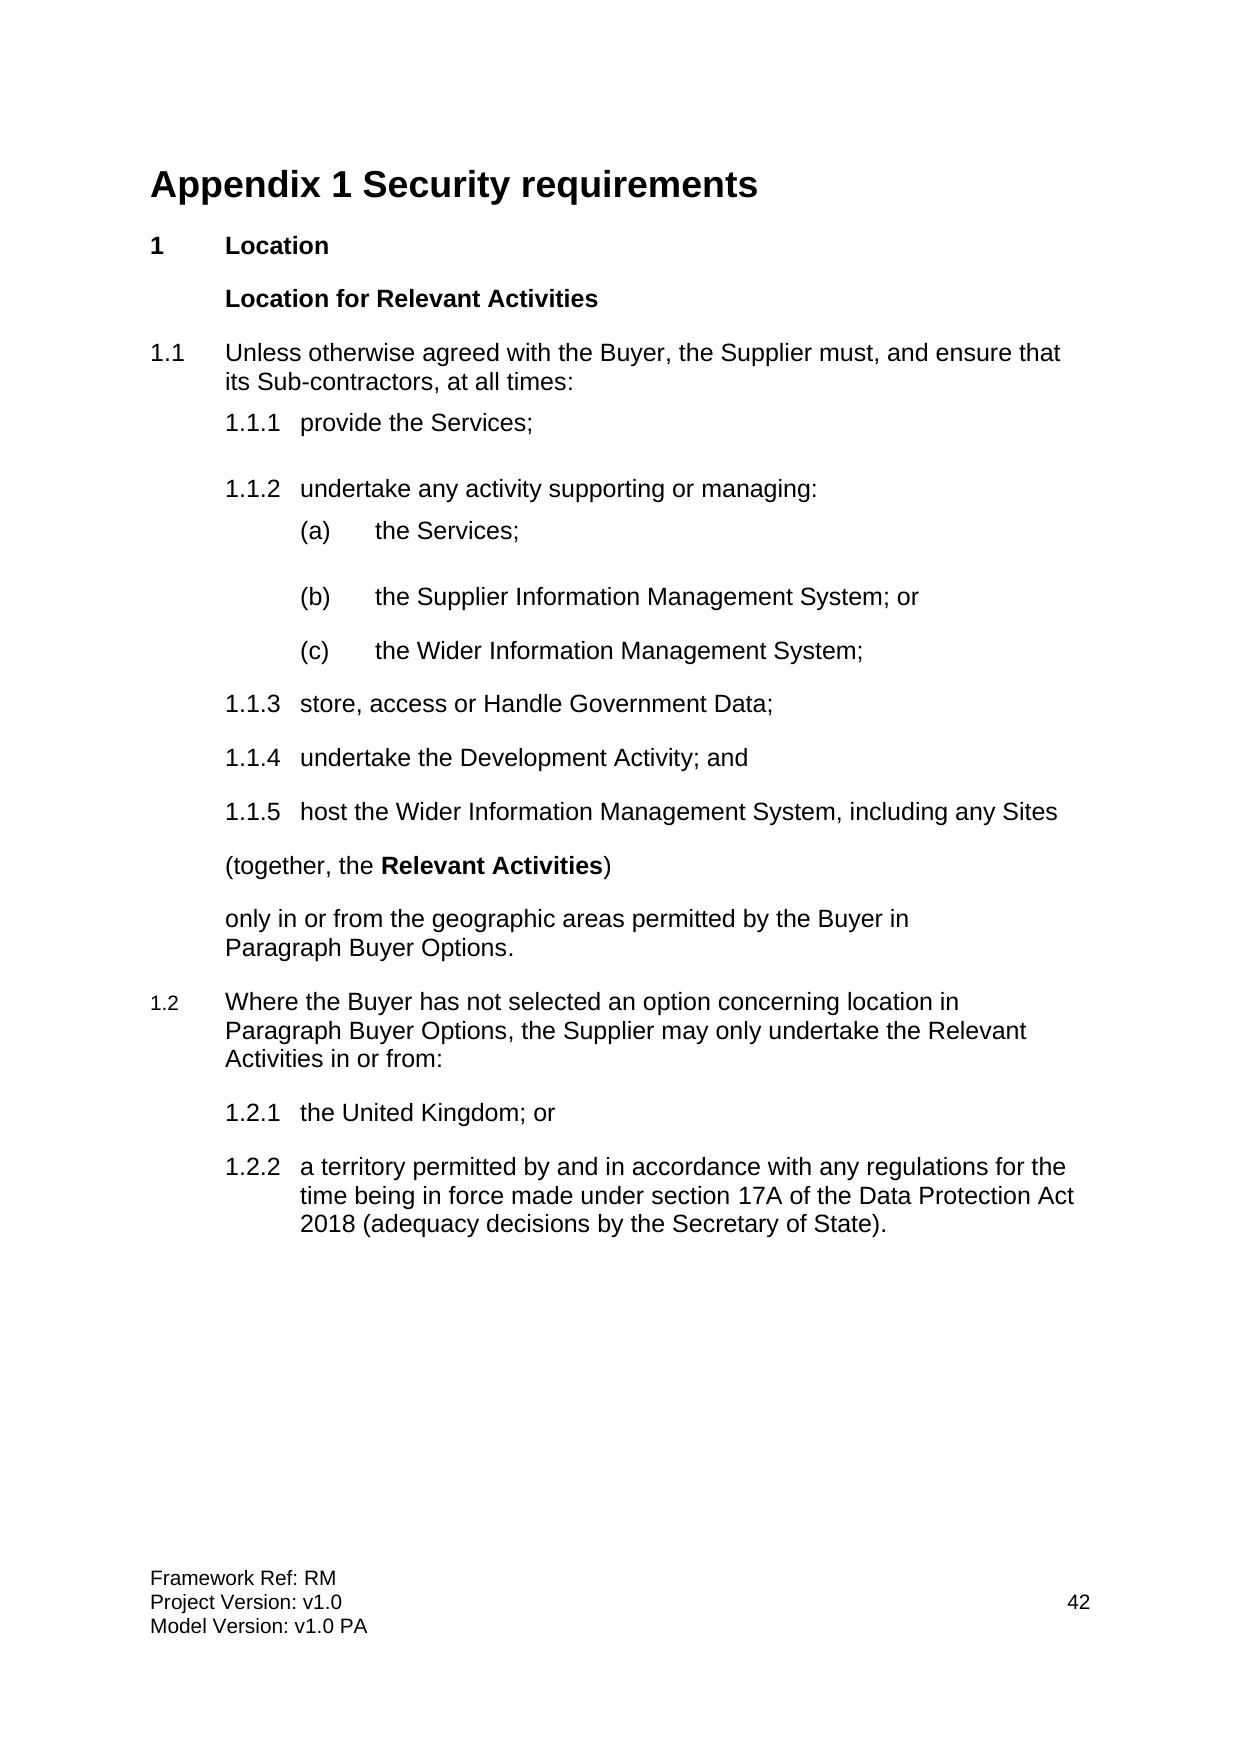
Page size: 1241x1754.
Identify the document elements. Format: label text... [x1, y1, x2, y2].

list only in or from the geographic areas permitted by the Buyer in Paragraph 1. [225, 904, 1091, 962]
list Unless otherwise agreed with the Buyer, the Supplier must, and ensure that its Sub-contractors, at all times: [150, 338, 1091, 396]
list store, access or Handle Government Data; [225, 689, 1091, 718]
text Location for Relevant Activities [225, 284, 1091, 313]
list the Supplier Information Management System; or [300, 582, 1091, 611]
list the United Kingdom; or [225, 1098, 1091, 1127]
list provide the Services; [225, 408, 1091, 437]
list the Wider Information Management System; [300, 636, 1091, 664]
list the Services; [300, 516, 1091, 544]
list undertake any activity supporting or managing: [225, 474, 1091, 503]
list Where the Buyer has not selected an option concerning location in Paragraph 1, the Supplier may only undertake the Relevant Activities in or from: [150, 987, 1091, 1073]
list host the Wider Information Management System, including any Sites [225, 797, 1091, 826]
list (together, the Relevant Activities) [225, 851, 1091, 879]
list a territory permitted by and in accordance with any regulations for the time being in force made under section 17A of the Data Protection Act 2018 (adequacy decisions by the Secretary of State). [225, 1152, 1091, 1238]
list Location [150, 231, 1091, 259]
list Security requirements [150, 162, 1091, 206]
list undertake the Development Activity; and [225, 743, 1091, 772]
